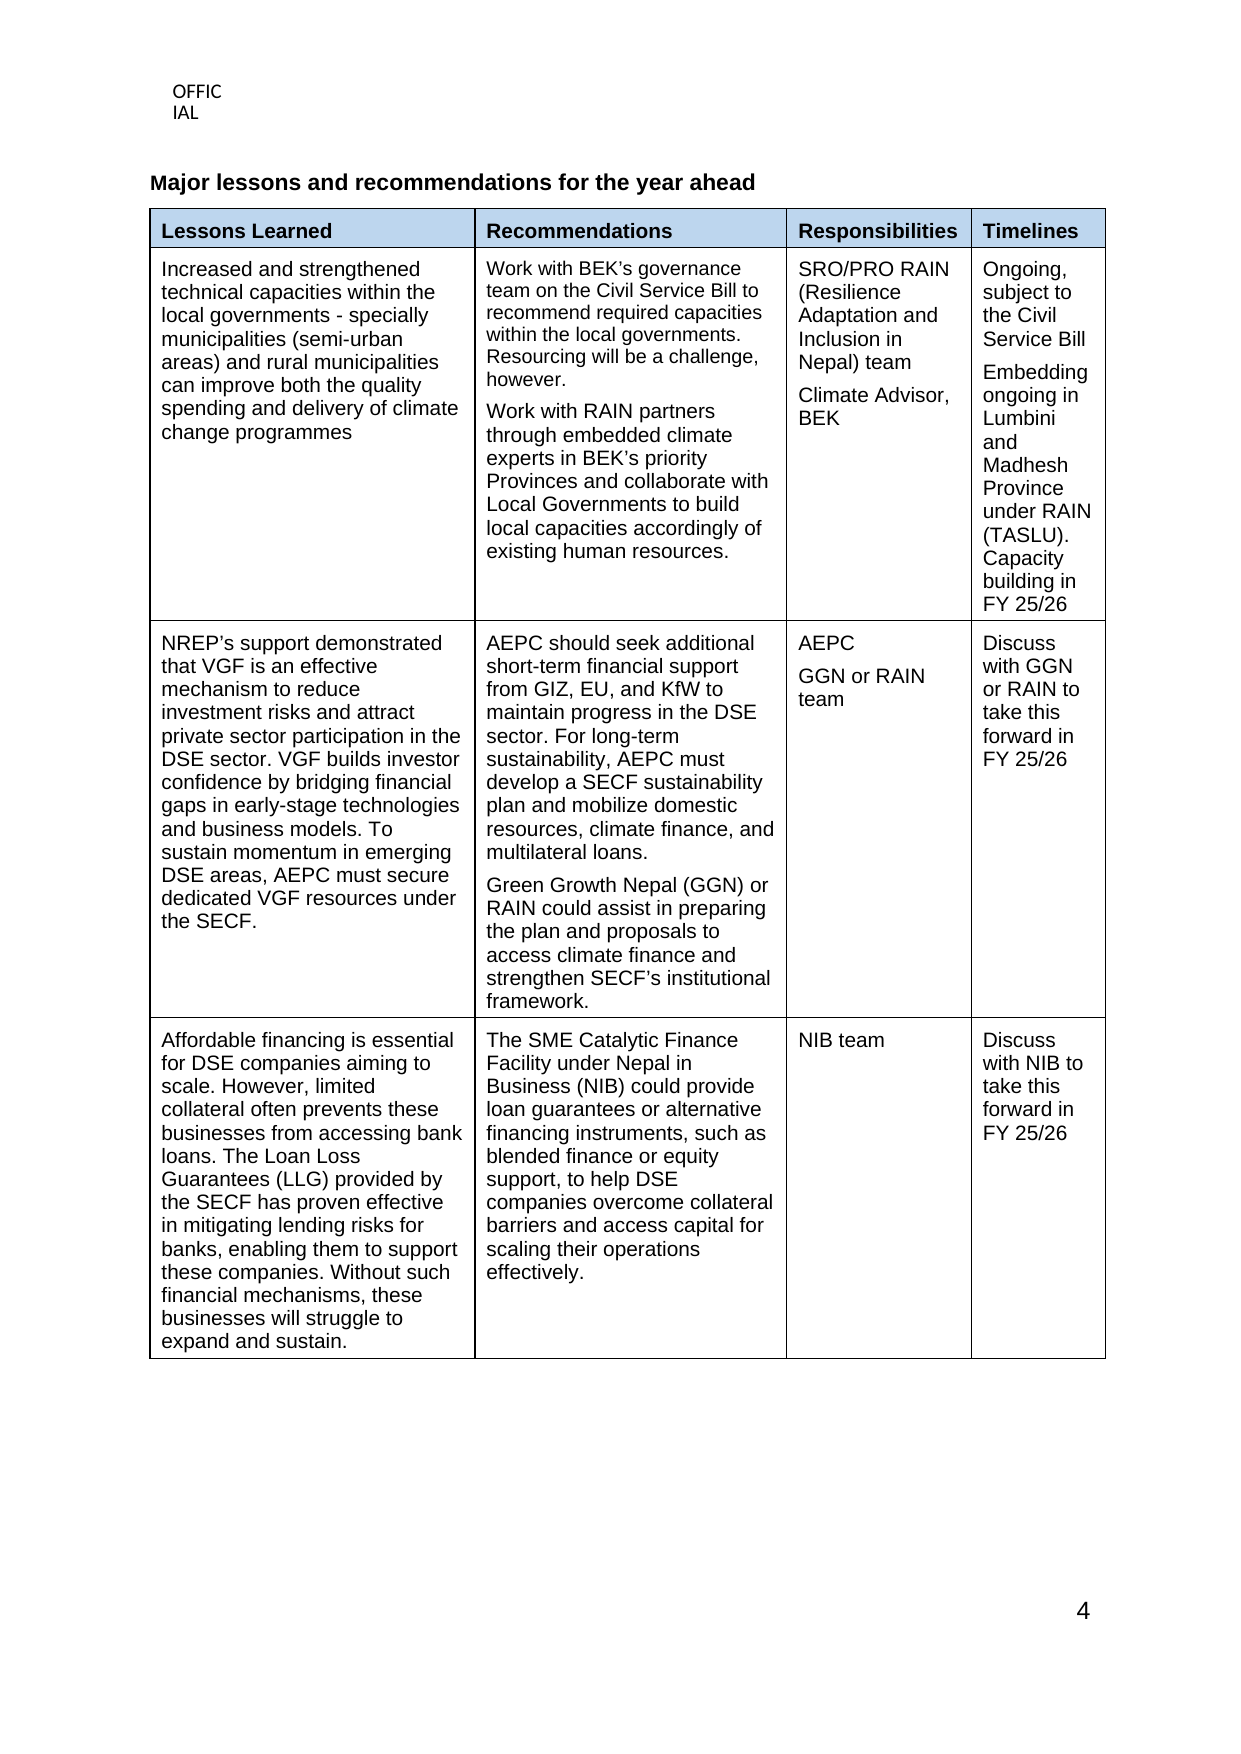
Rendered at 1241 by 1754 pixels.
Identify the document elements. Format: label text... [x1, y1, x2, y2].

table_cell Discuss with GGN or RAIN to take this forward in FY 25/26 [972, 621, 1105, 1017]
table_cell The SME Catalytic Finance Facility under Nepal in Business (NIB) could provide loan guarantees or alternative financing instruments, such as blended finance or equity support, to help DSE companies overcome collateral barriers and access capital for scaling their operations effectively. [476, 1018, 786, 1357]
table_header Responsibilities [787, 209, 971, 247]
table_cell Increased and strengthened technical capacities within the local governments - specially municipalities (semi-urban areas) and rural municipalities can improve both the quality spending and delivery of climate change programmes [151, 248, 474, 620]
table_cell Affordable financing is essential for DSE companies aiming to scale. However, limited collateral often prevents these businesses from accessing bank loans. The Loan Loss Guarantees (LLG) provided by the SECF has proven effective in mitigating lending risks for banks, enabling them to support these companies. Without such financial mechanisms, these businesses will struggle to expand and sustain. [151, 1018, 474, 1357]
table_cell NIB team [787, 1018, 971, 1357]
table_header Recommendations [476, 209, 786, 247]
table_cell Work with BEK’s governance team on the Civil Service Bill to recommend required capacities within the local governments. Resourcing will be a challenge, however. Work with RAIN partners through embedded climate experts in BEK’s priority Provinces and collaborate with Local Governments to build local capacities accordingly of existing human resources. [476, 248, 786, 620]
table_cell AEPC should seek additional short-term financial support from GIZ, EU, and KfW to maintain progress in the DSE sector. For long-term sustainability, AEPC must develop a SECF sustainability plan and mobilize domestic resources, climate finance, and multilateral loans. Green Growth Nepal (GGN) or RAIN could assist in preparing the plan and proposals to access climate finance and strengthen SECF’s institutional framework. [476, 621, 786, 1017]
table_cell SRO/PRO RAIN (Resilience Adaptation and Inclusion in Nepal) team Climate Advisor, BEK [787, 248, 971, 620]
table_cell NREP’s support demonstrated that VGF is an effective mechanism to reduce investment risks and attract private sector participation in the DSE sector. VGF builds investor confidence by bridging financial gaps in early-stage technologies and business models. To sustain momentum in emerging DSE areas, AEPC must secure dedicated VGF resources under the SECF. [151, 621, 474, 1017]
text Major lessons and recommendations for the year ahead [150, 170, 1090, 196]
table_header Timelines [972, 209, 1105, 247]
table_cell AEPC GGN or RAIN team [787, 621, 971, 1017]
table_cell Ongoing, subject to the Civil Service Bill Embedding ongoing in Lumbini and Madhesh Province under RAIN (TASLU). Capacity building in FY 25/26 [972, 248, 1105, 620]
table_header Lessons Learned [151, 209, 474, 247]
table_cell Discuss with NIB to take this forward in FY 25/26 [972, 1018, 1105, 1357]
